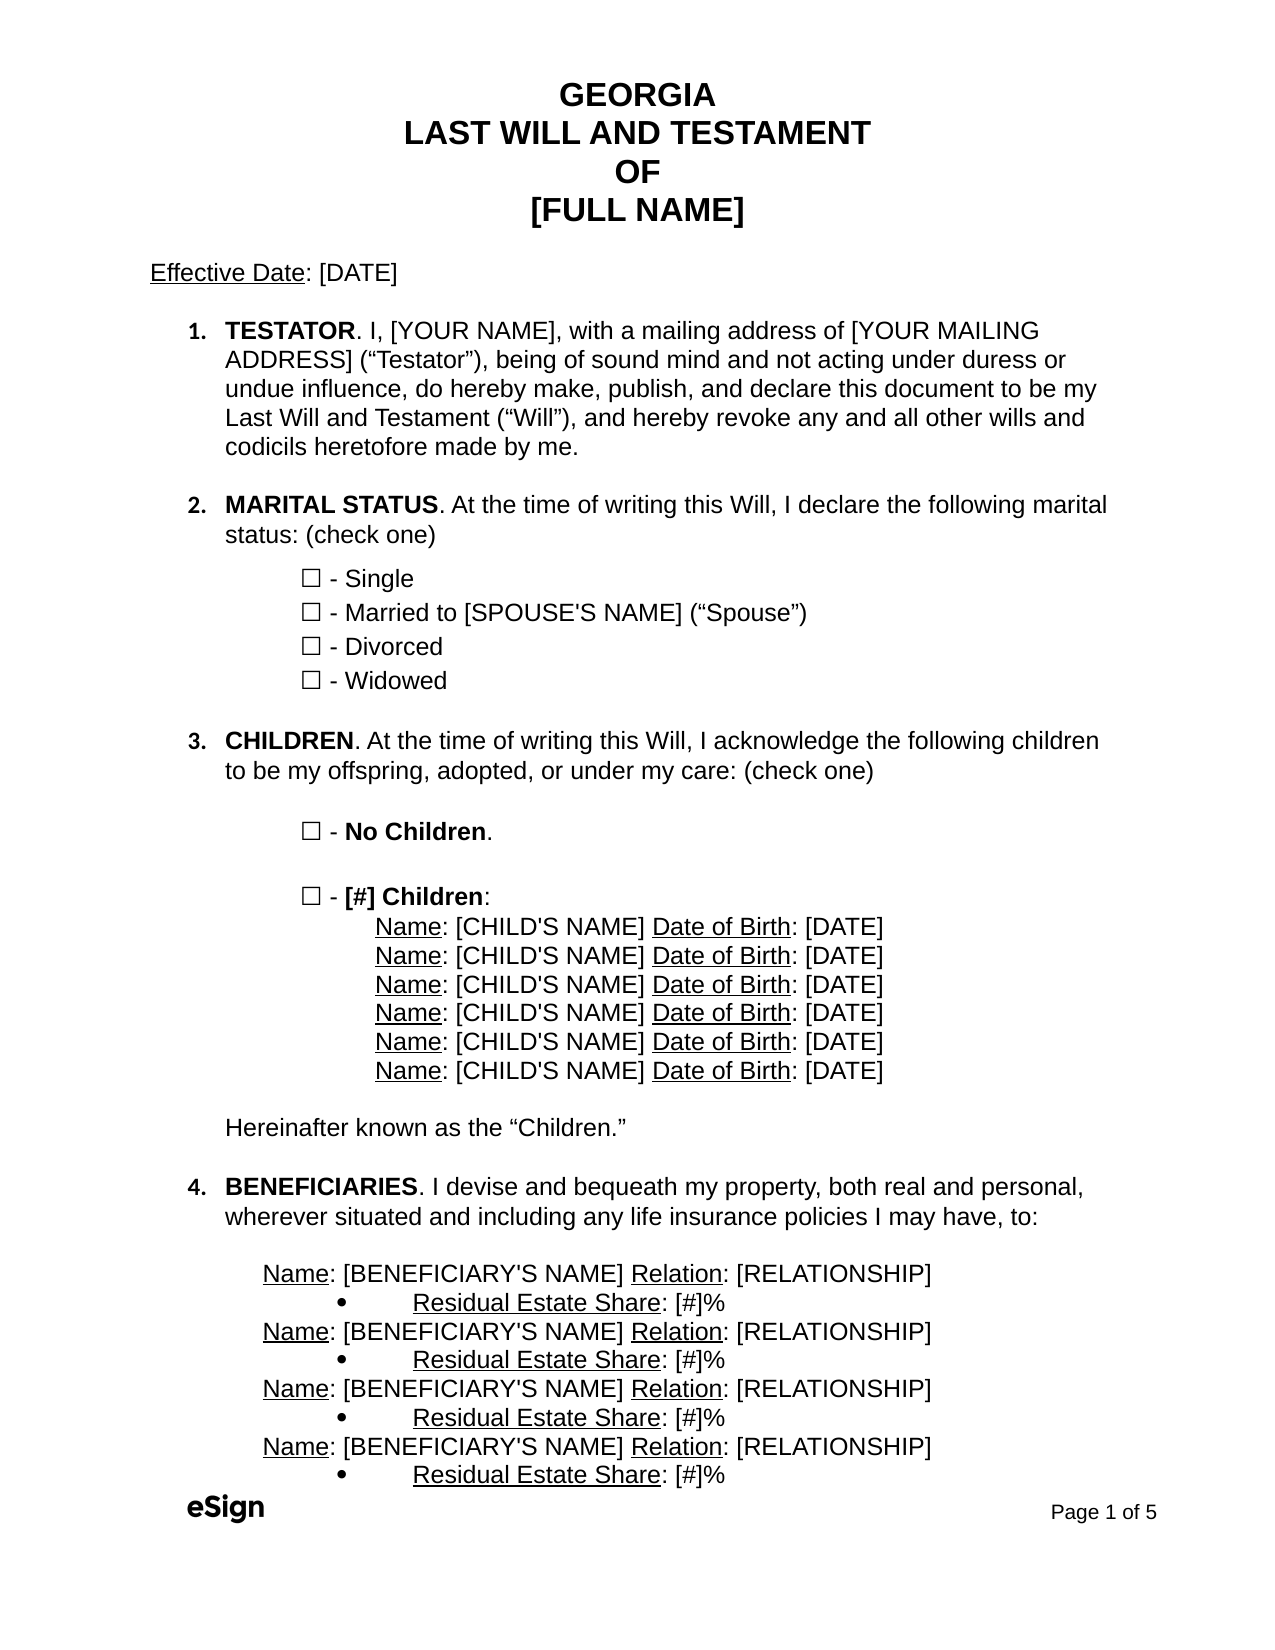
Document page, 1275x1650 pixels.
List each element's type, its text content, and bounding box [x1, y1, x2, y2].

list ☐ - No Children. [300, 813, 1125, 878]
list Name: [CHILD'S NAME] Date of Birth: [DATE] [375, 970, 1125, 998]
list Name: [CHILD'S NAME] Date of Birth: [DATE] [300, 912, 1125, 941]
list Residual Estate Share: [#]% [337, 1403, 1125, 1432]
text GEORGIA [150, 75, 1125, 113]
list Name: [CHILD'S NAME] Date of Birth: [DATE] [375, 1027, 1125, 1056]
text Effective Date: [DATE] [150, 257, 1125, 286]
list Name: [CHILD'S NAME] Date of Birth: [DATE] [375, 941, 1125, 970]
list ☐ - Single [300, 561, 1125, 594]
list Residual Estate Share: [#]% [337, 1461, 1125, 1489]
list BENEFICIARIES. I devise and bequeath my property, both real and personal, wherever situated and including any life insurance policies I may have, to: [187, 1171, 1125, 1230]
list Name: [BENEFICIARY'S NAME] Relation: [RELATIONSHIP] [262, 1317, 1125, 1345]
list Name: [BENEFICIARY'S NAME] Relation: [RELATIONSHIP] [262, 1432, 1125, 1461]
text OF [150, 152, 1125, 190]
list CHILDREN. At the time of writing this Will, I acknowledge the following children to be my offspring, adopted, or under my care: (check one) [187, 726, 1125, 785]
list ☐ - Widowed [300, 663, 1125, 697]
list TESTATOR. I, [YOUR NAME], with a mailing address of [YOUR MAILING ADDRESS] (“Testator”), being of sound mind and not acting under duress or undue influence, do hereby make, publish, and declare this document to be my Last Will and Testament (“Will”), and hereby revoke any and all other wills and codicils heretofore made by me. [187, 315, 1125, 461]
text [FULL NAME] [150, 190, 1125, 229]
text LAST WILL AND TESTAMENT [150, 113, 1125, 152]
list Residual Estate Share: [#]% [337, 1288, 1125, 1317]
list Name: [CHILD'S NAME] Date of Birth: [DATE] [375, 1056, 1125, 1085]
list ☐ - Divorced [300, 629, 1125, 663]
list Name: [CHILD'S NAME] Date of Birth: [DATE] [375, 998, 1125, 1027]
list Residual Estate Share: [#]% [337, 1345, 1125, 1374]
list ☐ - Married to [SPOUSE'S NAME] (“Spouse”) [300, 594, 1125, 629]
list Name: [BENEFICIARY'S NAME] Relation: [RELATIONSHIP] [262, 1374, 1125, 1403]
list Hereinafter known as the “Children.” [225, 1113, 1125, 1142]
list MARITAL STATUS. At the time of writing this Will, I declare the following marital status: (check one) [187, 489, 1125, 548]
list Name: [BENEFICIARY'S NAME] Relation: [RELATIONSHIP] [262, 1259, 1125, 1288]
list ☐ - [#] Children: [300, 878, 1125, 912]
